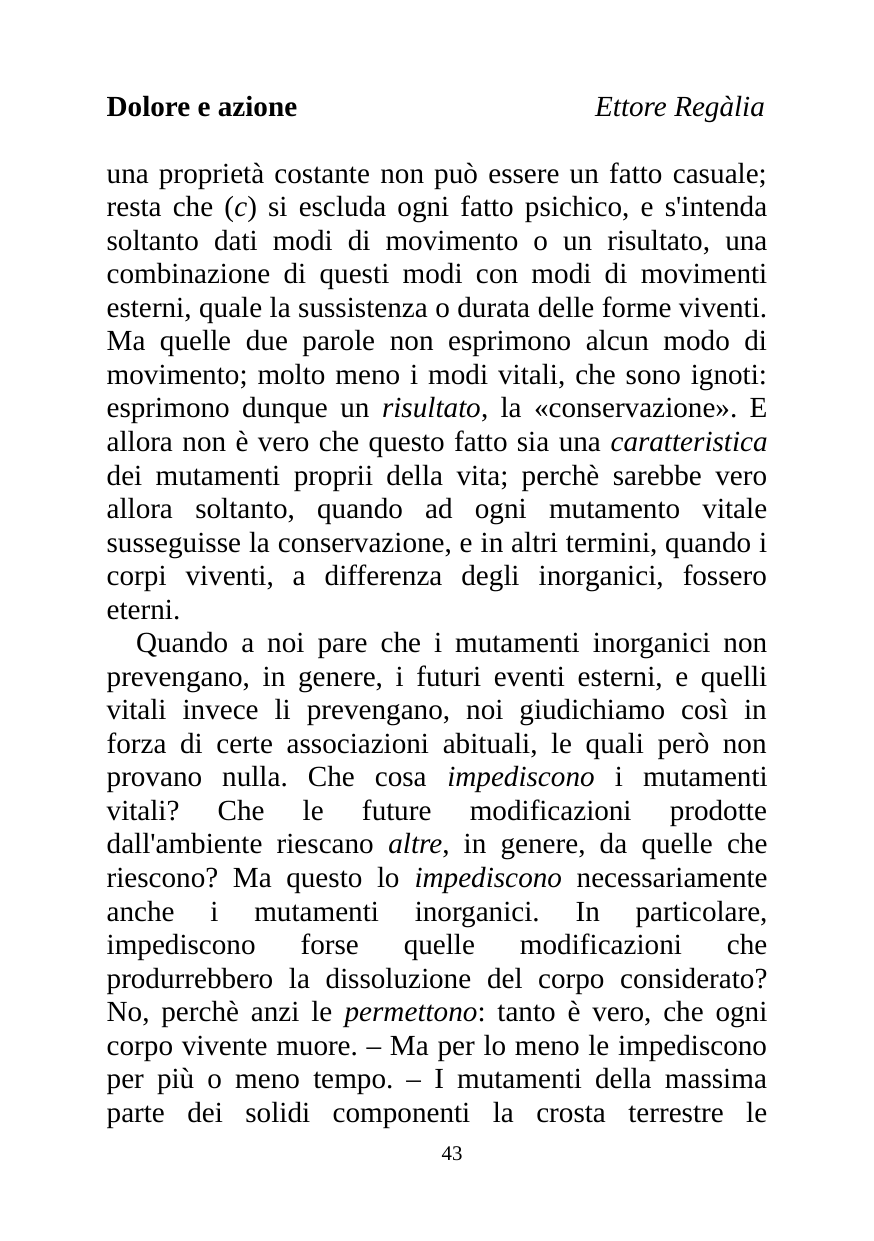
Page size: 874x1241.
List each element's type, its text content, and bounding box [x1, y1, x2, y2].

text Quando a noi pare che i mutamenti inorganici non prevengano, in genere, i futuri eventi esterni, e quelli vitali invece li prevengano, noi giudichiamo così in forza di certe associazioni abituali, le quali però non provano nulla. Che cosa impediscono i mutamenti vitali? Che le future modificazioni prodotte dall'ambiente riescano altre, in genere, da quelle che riescono? Ma questo lo impediscono necessariamente anche i mutamenti inorganici. In particolare, impediscono forse quelle modificazioni che produrrebbero la dissoluzione del corpo considerato? No, perchè anzi le permettono: tanto è vero, che ogni corpo vivente muore. – Ma per lo meno le impediscono per più o meno tempo. – I mutamenti della massima parte dei solidi componenti la crosta terrestre le [106, 625, 768, 1128]
text una proprietà costante non può essere un fatto casuale; resta che (c) si escluda ogni fatto psichico, e s'intenda soltanto dati modi di movimento o un risultato, una combinazione di questi modi con modi di movimenti esterni, quale la sussistenza o durata delle forme viventi. Ma quelle due parole non esprimono alcun modo di movimento; molto meno i modi vitali, che sono ignoti: esprimono dunque un risultato, la «conservazione». E allora non è vero che questo fatto sia una caratteristica dei mutamenti proprii della vita; perchè sarebbe vero allora soltanto, quando ad ogni mutamento vitale susseguisse la conservazione, e in altri termini, quando i corpi viventi, a differenza degli inorganici, fossero eterni. [106, 156, 768, 625]
